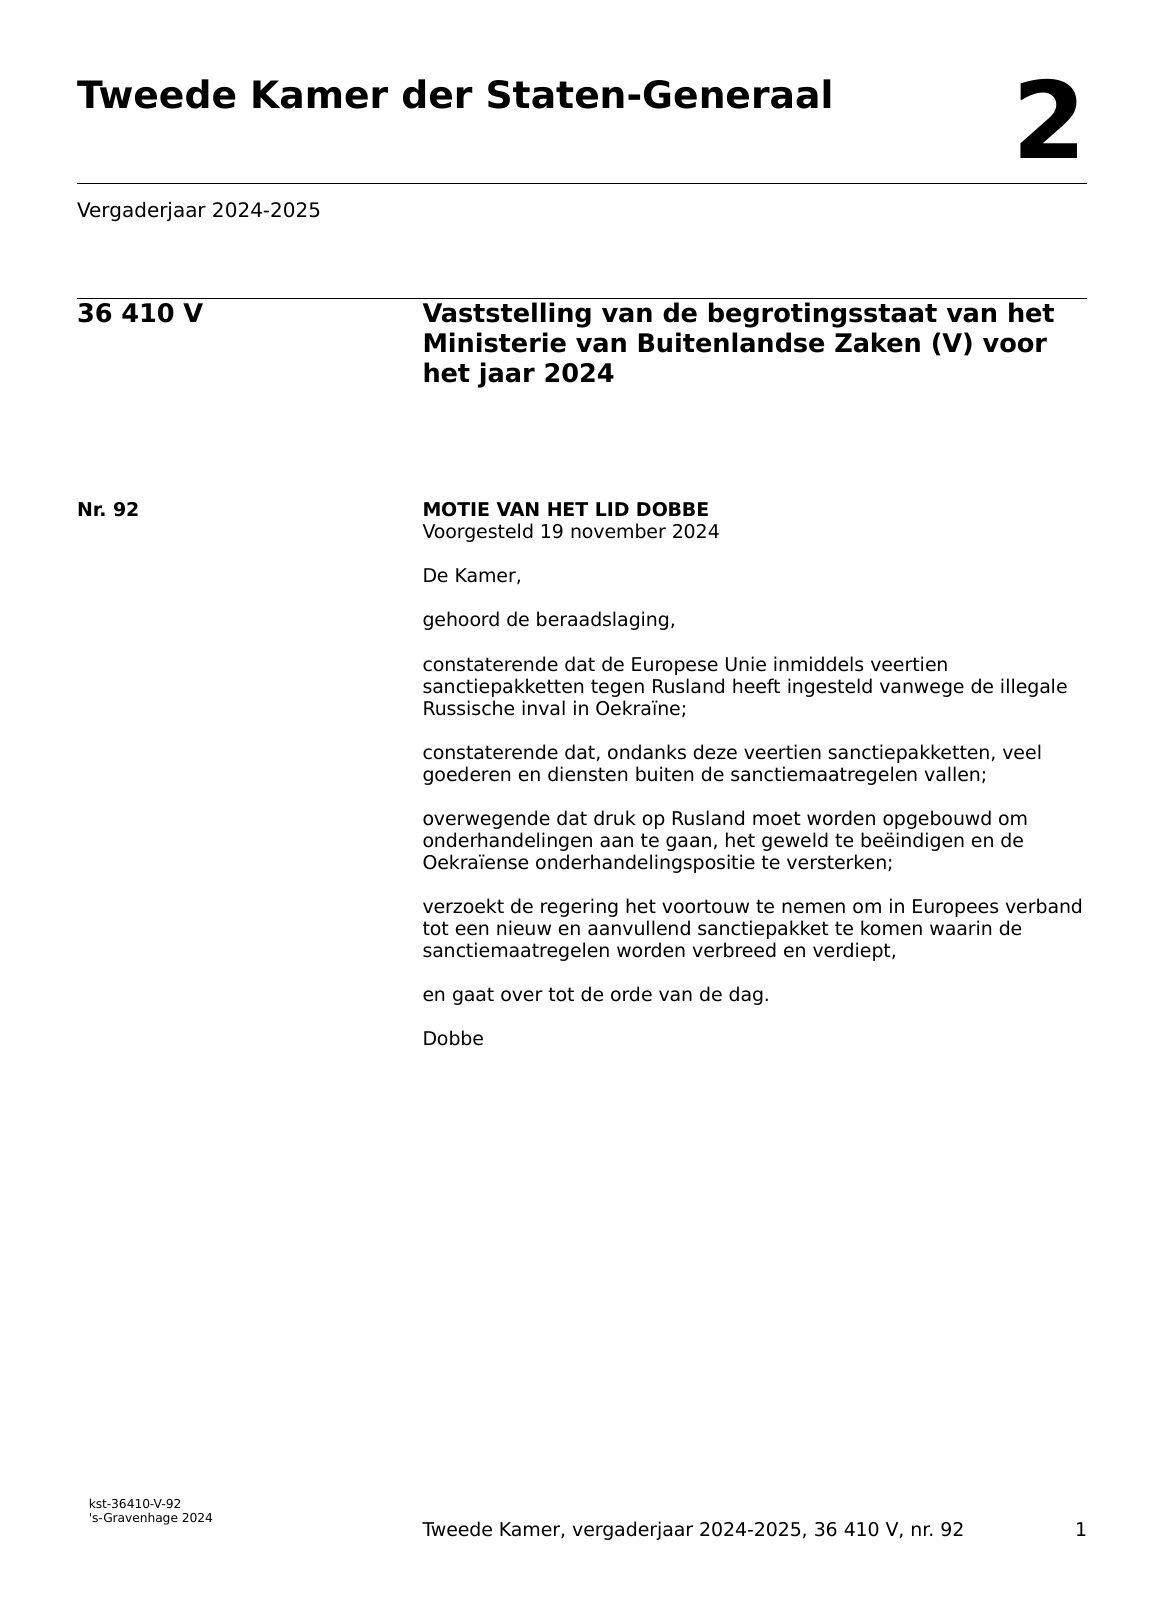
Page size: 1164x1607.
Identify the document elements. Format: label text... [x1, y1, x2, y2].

text overwegende dat druk op Rusland moet worden opgebouwd om onderhandelingen aan te gaan, het geweld te beëindigen en de Oekraïense onderhandelingspositie te versterken; [422, 808, 1087, 874]
text en gaat over tot de orde van de dag. [422, 984, 1087, 1006]
subtitle 36 410 V Vaststelling van de begrotingsstaat van het Ministerie van Buitenlandse Zaken (V) voor het jaar 2024 [77, 299, 1087, 388]
table_header Tweede Kamer der Staten-Generaal [77, 59, 886, 183]
text Dobbe [422, 1028, 1087, 1050]
text 's-Gravenhage 2024 [88, 1511, 323, 1525]
text verzoekt de regering het voortouw te nemen om in Europees verband tot een nieuw en aanvullend sanctiepakket te komen waarin de sanctiemaatregelen worden verbreed en verdiept, [422, 896, 1087, 962]
text constaterende dat de Europese Unie inmiddels veertien sanctiepakketten tegen Rusland heeft ingesteld vanwege de illegale Russische inval in Oekraïne; [422, 653, 1087, 719]
text De Kamer, [422, 565, 1087, 587]
text constaterende dat, ondanks deze veertien sanctiepakketten, veel goederen en diensten buiten de sanctiemaatregelen vallen; [422, 742, 1087, 786]
text kst-36410-V-92 [88, 1497, 323, 1511]
table_header 2 [886, 59, 1087, 183]
table_cell Vergaderjaar 2024-2025 [77, 184, 1087, 298]
text Voorgesteld 19 november 2024 [422, 521, 1087, 543]
text gehoord de beraadslaging, [422, 609, 1087, 631]
subtitle Nr. 92 MOTIE VAN HET LID DOBBE [77, 499, 1087, 521]
